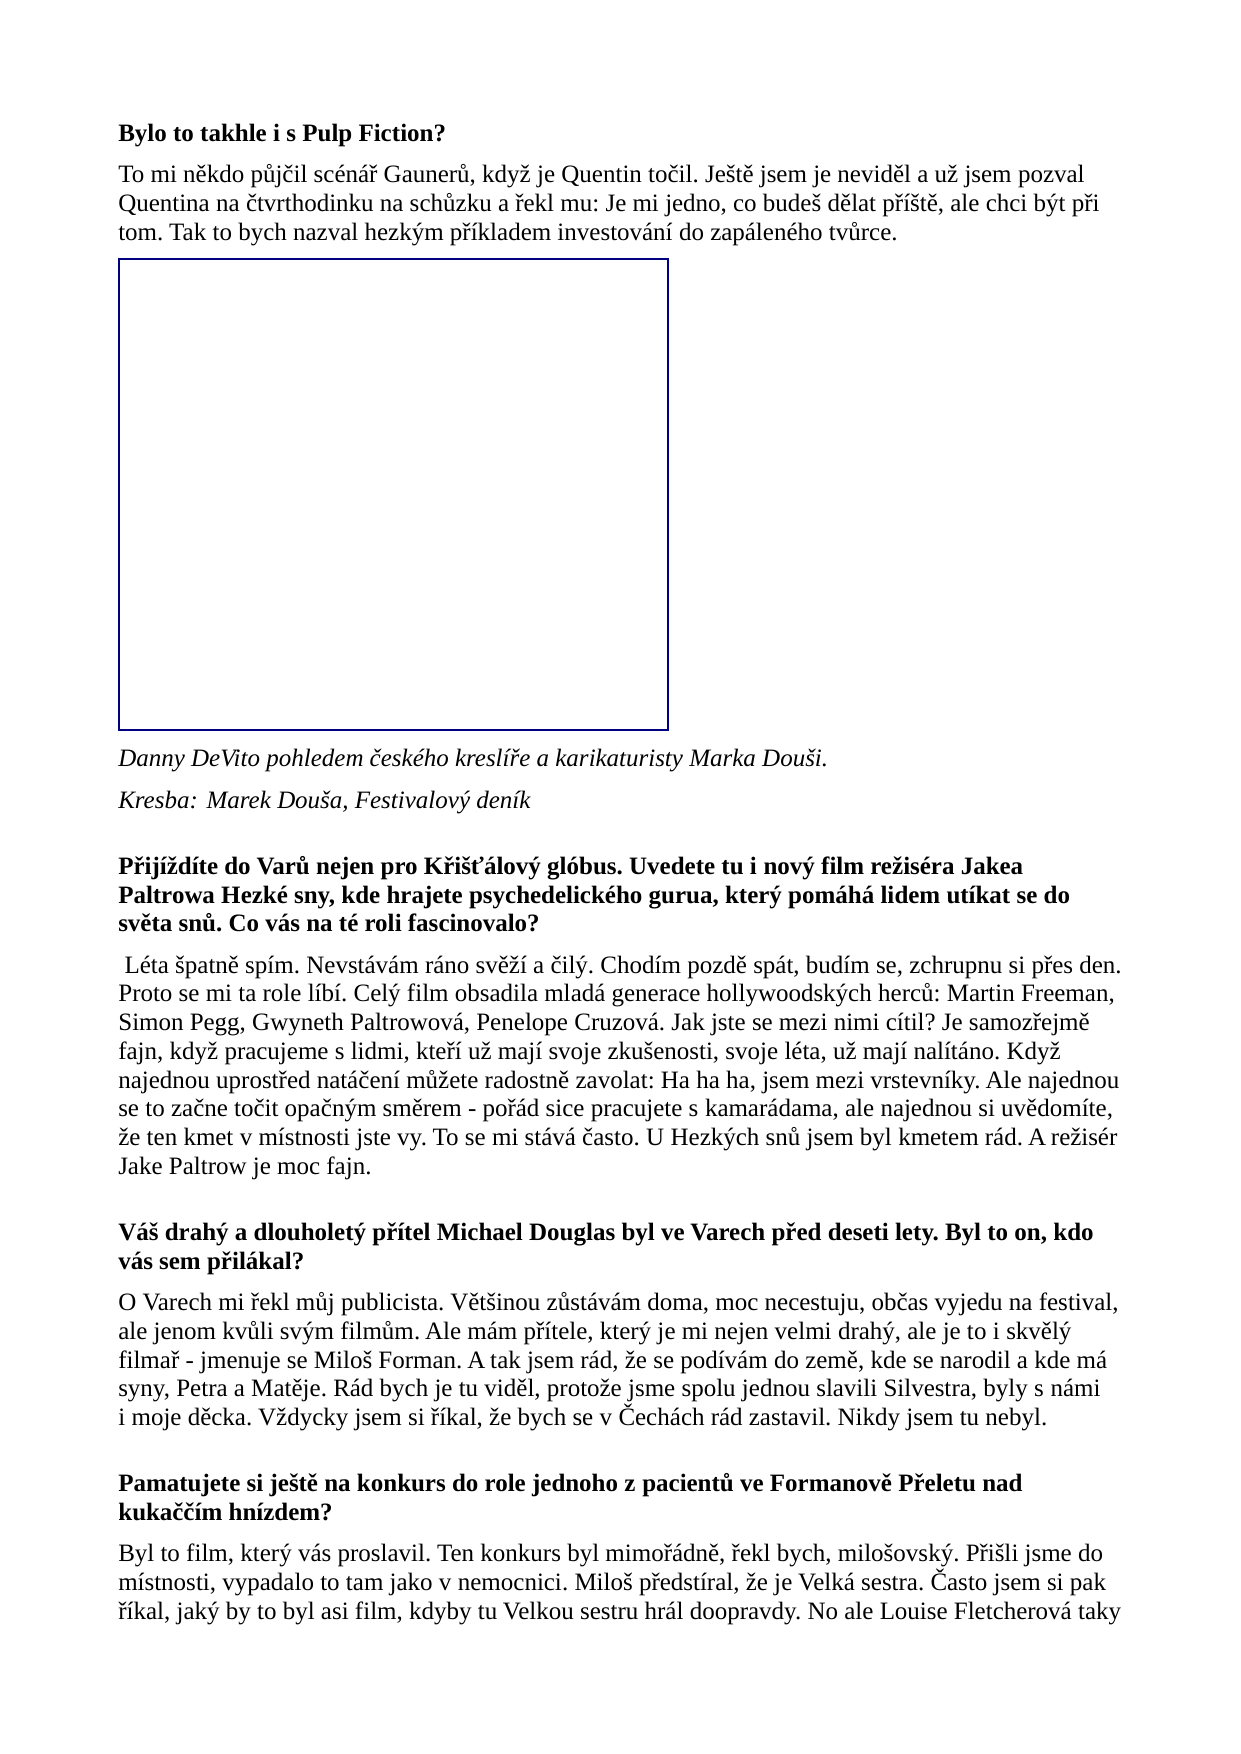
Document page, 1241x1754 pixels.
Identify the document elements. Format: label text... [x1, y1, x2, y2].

text Kresba: Marek Douša, Festivalový deník [118, 785, 1122, 813]
text O Varech mi řekl můj publicista. Většinou zůstávám doma, moc necestuju, občas vyjedu na festival, ale jenom kvůli svým filmům. Ale mám přítele, který je mi nejen velmi drahý, ale je to i skvělý filmař - jmenuje se Miloš Forman. A tak jsem rád, že se podívám do země, kde se narodil a kde má syny, Petra a Matěje. Rád bych je tu viděl, protože jsme spolu jednou slavili Silvestra, byly s námi i moje děcka. Vždycky jsem si říkal, že bych se v Čechách rád zastavil. Nikdy jsem tu nebyl. [118, 1287, 1122, 1431]
subtitle Váš drahý a dlouholetý přítel Michael Douglas byl ve Varech před deseti lety. Byl to on, kdo vás sem přilákal? [118, 1217, 1122, 1275]
subtitle Pamatujete si ještě na konkurs do role jednoho z pacientů ve Formanově Přeletu nad kukaččím hnízdem? [118, 1468, 1122, 1526]
text Byl to film, který vás proslavil. Ten konkurs byl mimořádně, řekl bych, milošovský. Přišli jsme do místnosti, vypadalo to tam jako v nemocnici. Miloš předstíral, že je Velká sestra. Často jsem si pak říkal, jaký by to byl asi film, kdyby tu Velkou sestru hrál doopravdy. No ale Louise Fletcherová taky [118, 1538, 1122, 1625]
text Danny DeVito pohledem českého kreslíře a karikaturisty Marka Douši. [118, 743, 1122, 772]
subtitle Přijíždíte do Varů nejen pro Křišťálový glóbus. Uvedete tu i nový film režiséra Jakea Paltrowa Hezké sny, kde hrajete psychedelického gurua, který pomáhá lidem utíkat se do světa snů. Co vás na té roli fascinovalo? [118, 851, 1122, 937]
text Léta špatně spím. Nevstávám ráno svěží a čilý. Chodím pozdě spát, budím se, zchrupnu si přes den. Proto se mi ta role líbí. Celý film obsadila mladá generace hollywoodských herců: Martin Freeman, Simon Pegg, Gwyneth Paltrowová, Penelope Cruzová. Jak jste se mezi nimi cítil? Je samozřejmě fajn, když pracujeme s lidmi, kteří už mají svoje zkušenosti, svoje léta, už mají nalítáno. Když najednou uprostřed natáčení můžete radostně zavolat: Ha ha ha, jsem mezi vrstevníky. Ale najednou se to začne točit opačným směrem - pořád sice pracujete s kamarádama, ale najednou si uvědomíte, že ten kmet v místnosti jste vy. To se mi stává často. U Hezkých snů jsem byl kmetem rád. A režisér Jake Paltrow je moc fajn. [118, 950, 1122, 1180]
subtitle Bylo to takhle i s Pulp Fiction? [118, 118, 1122, 147]
text To mi někdo půjčil scénář Gaunerů, když je Quentin točil. Ještě jsem je neviděl a už jsem pozval Quentina na čtvrthodinku na schůzku a řekl mu: Je mi jedno, co budeš dělat příště, ale chci být při tom. Tak to bych nazval hezkým příkladem investování do zapáleného tvůrce. [118, 159, 1122, 246]
